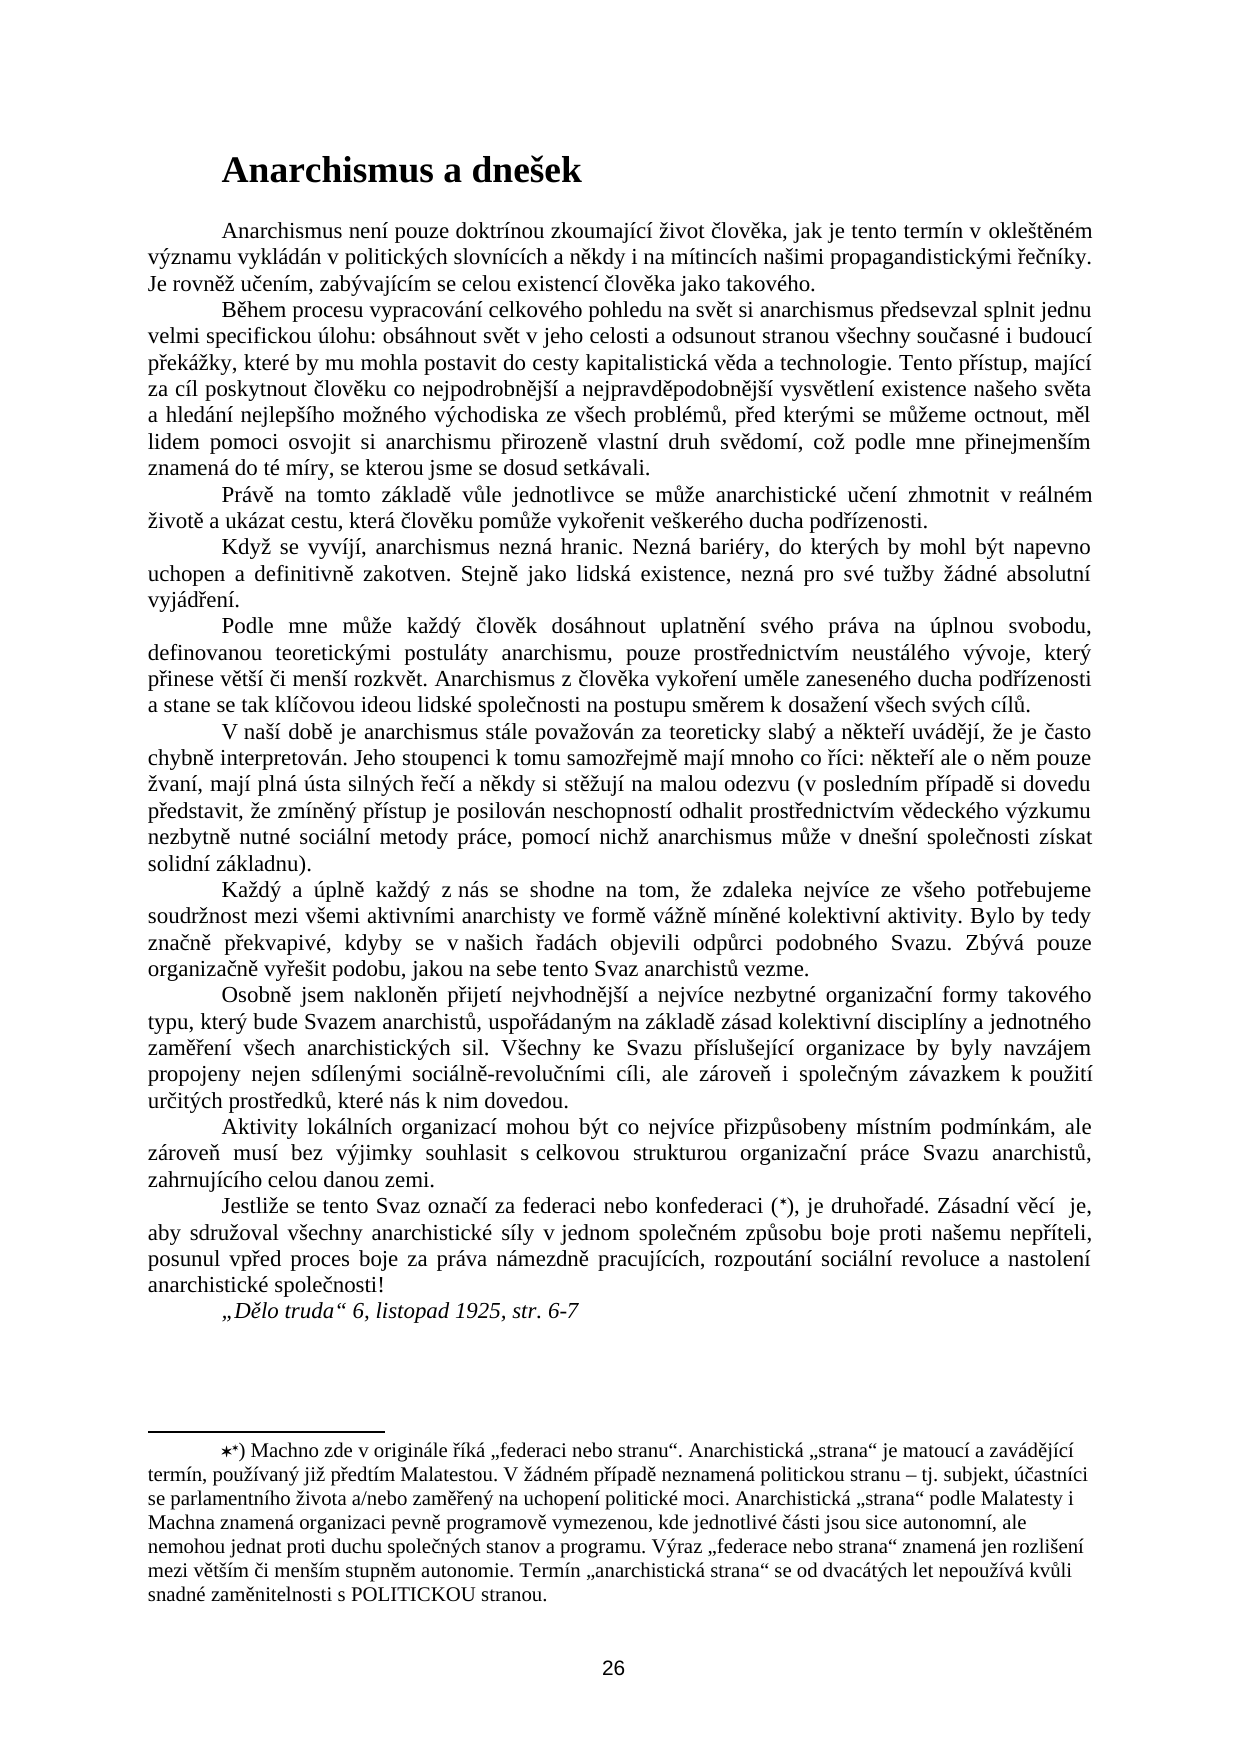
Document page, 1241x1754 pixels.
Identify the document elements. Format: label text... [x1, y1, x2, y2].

text Během procesu vypracování celkového pohledu na svět si anarchismus předsevzal splnit jednu velmi specifickou úlohu: obsáhnout svět v jeho celosti a odsunout stranou všechny současné i budoucí překážky, které by mu mohla postavit do cesty kapitalistická věda a technologie. Tento přístup, mající za cíl poskytnout člověku co nejpodrobnější a nejpravděpodobnější vysvětlení existence našeho světa a hledání nejlepšího možného východiska ze všech problémů, před kterými se můžeme octnout, měl lidem pomoci osvojit si anarchismu přirozeně vlastní druh svědomí, což podle mne přinejmenším znamená do té míry, se kterou jsme se dosud setkávali. [148, 296, 1093, 481]
text Anarchismus není pouze doktrínou zkoumající život člověka, jak je tento termín v okleštěném významu vykládán v politických slovnících a někdy i na mítincích našimi propagandistickými řečníky. Je rovněž učením, zabývajícím se celou existencí člověka jako takového. [148, 217, 1093, 296]
text Právě na tomto základě vůle jednotlivce se může anarchistické učení zhmotnit v reálném životě a ukázat cestu, která člověku pomůže vykořenit veškerého ducha podřízenosti. [148, 481, 1093, 533]
text Podle mne může každý člověk dosáhnout uplatnění svého práva na úplnou svobodu, definovanou teoretickými postuláty anarchismu, pouze prostřednictvím neustálého vývoje, který přinese větší či menší rozkvět. Anarchismus z člověka vykoření uměle zaneseného ducha podřízenosti a stane se tak klíčovou ideou lidské společnosti na postupu směrem k dosažení všech svých cílů. [148, 612, 1093, 718]
text Každý a úplně každý z nás se shodne na tom, že zdaleka nejvíce ze všeho potřebujeme soudržnost mezi všemi aktivními anarchisty ve formě vážně míněné kolektivní aktivity. Bylo by tedy značně překvapivé, kdyby se v našich řadách objevili odpůrci podobného Svazu. Zbývá pouze organizačně vyřešit podobu, jakou na sebe tento Svaz anarchistů vezme. [148, 876, 1093, 981]
text *) Machno zde v originále říká „federaci nebo stranu“. Anarchistická „strana“ je matoucí a zavádějící termín, používaný již předtím Malatestou. V žádném případě neznamená politickou stranu – tj. subjekt, účastníci se parlamentního života a/nebo zaměřený na uchopení politické moci. Anarchistická „strana“ podle Malatesty i Machna znamená organizaci pevně programově vymezenou, kde jednotlivé části jsou sice autonomní, ale nemohou jednat proti duchu společných stanov a programu. Výraz „federace nebo strana“ znamená jen rozlišení mezi větším či menším stupněm autonomie. Termín „anarchistická strana“ se od dvacátých let nepoužívá kvůli snadné zaměnitelnosti s POLITICKOU stranou. [148, 1438, 1093, 1606]
text Aktivity lokálních organizací mohou být co nejvíce přizpůsobeny místním podmínkám, ale zároveň musí bez výjimky souhlasit s celkovou strukturou organizační práce Svazu anarchistů, zahrnujícího celou danou zemi. [148, 1113, 1093, 1192]
text Jestliže se tento Svaz označí za federaci nebo konfederaci (), je druhořadé. Zásadní věcí je, aby sdružoval všechny anarchistické síly v jednom společném způsobu boje proti našemu nepříteli, posunul vpřed proces boje za práva námezdně pracujících, rozpoutání sociální revoluce a nastolení anarchistické společnosti! [148, 1192, 1093, 1298]
text Když se vyvíjí, anarchismus nezná hranic. Nezná bariéry, do kterých by mohl být napevno uchopen a definitivně zakotven. Stejně jako lidská existence, nezná pro své tužby žádné absolutní vyjádření. [148, 533, 1093, 612]
text V naší době je anarchismus stále považován za teoreticky slabý a někteří uvádějí, že je často chybně interpretován. Jeho stoupenci k tomu samozřejmě mají mnoho co říci: někteří ale o něm pouze žvaní, mají plná ústa silných řečí a někdy si stěžují na malou odezvu (v posledním případě si dovedu představit, že zmíněný přístup je posilován neschopností odhalit prostřednictvím vědeckého výzkumu nezbytně nutné sociální metody práce, pomocí nichž anarchismus může v dnešní společnosti získat solidní základnu). [148, 718, 1093, 876]
subtitle Anarchismus a dnešek [148, 148, 1093, 191]
text Osobně jsem nakloněn přijetí nejvhodnější a nejvíce nezbytné organizační formy takového typu, který bude Svazem anarchistů, uspořádaným na základě zásad kolektivní disciplíny a jednotného zaměření všech anarchistických sil. Všechny ke Svazu příslušející organizace by byly navzájem propojeny nejen sdílenými sociálně-revolučními cíli, ale zároveň i společným závazkem k použití určitých prostředků, které nás k nim dovedou. [148, 981, 1093, 1113]
text „Dělo truda“ 6, listopad 1925, str. 6-7 [148, 1298, 1093, 1324]
